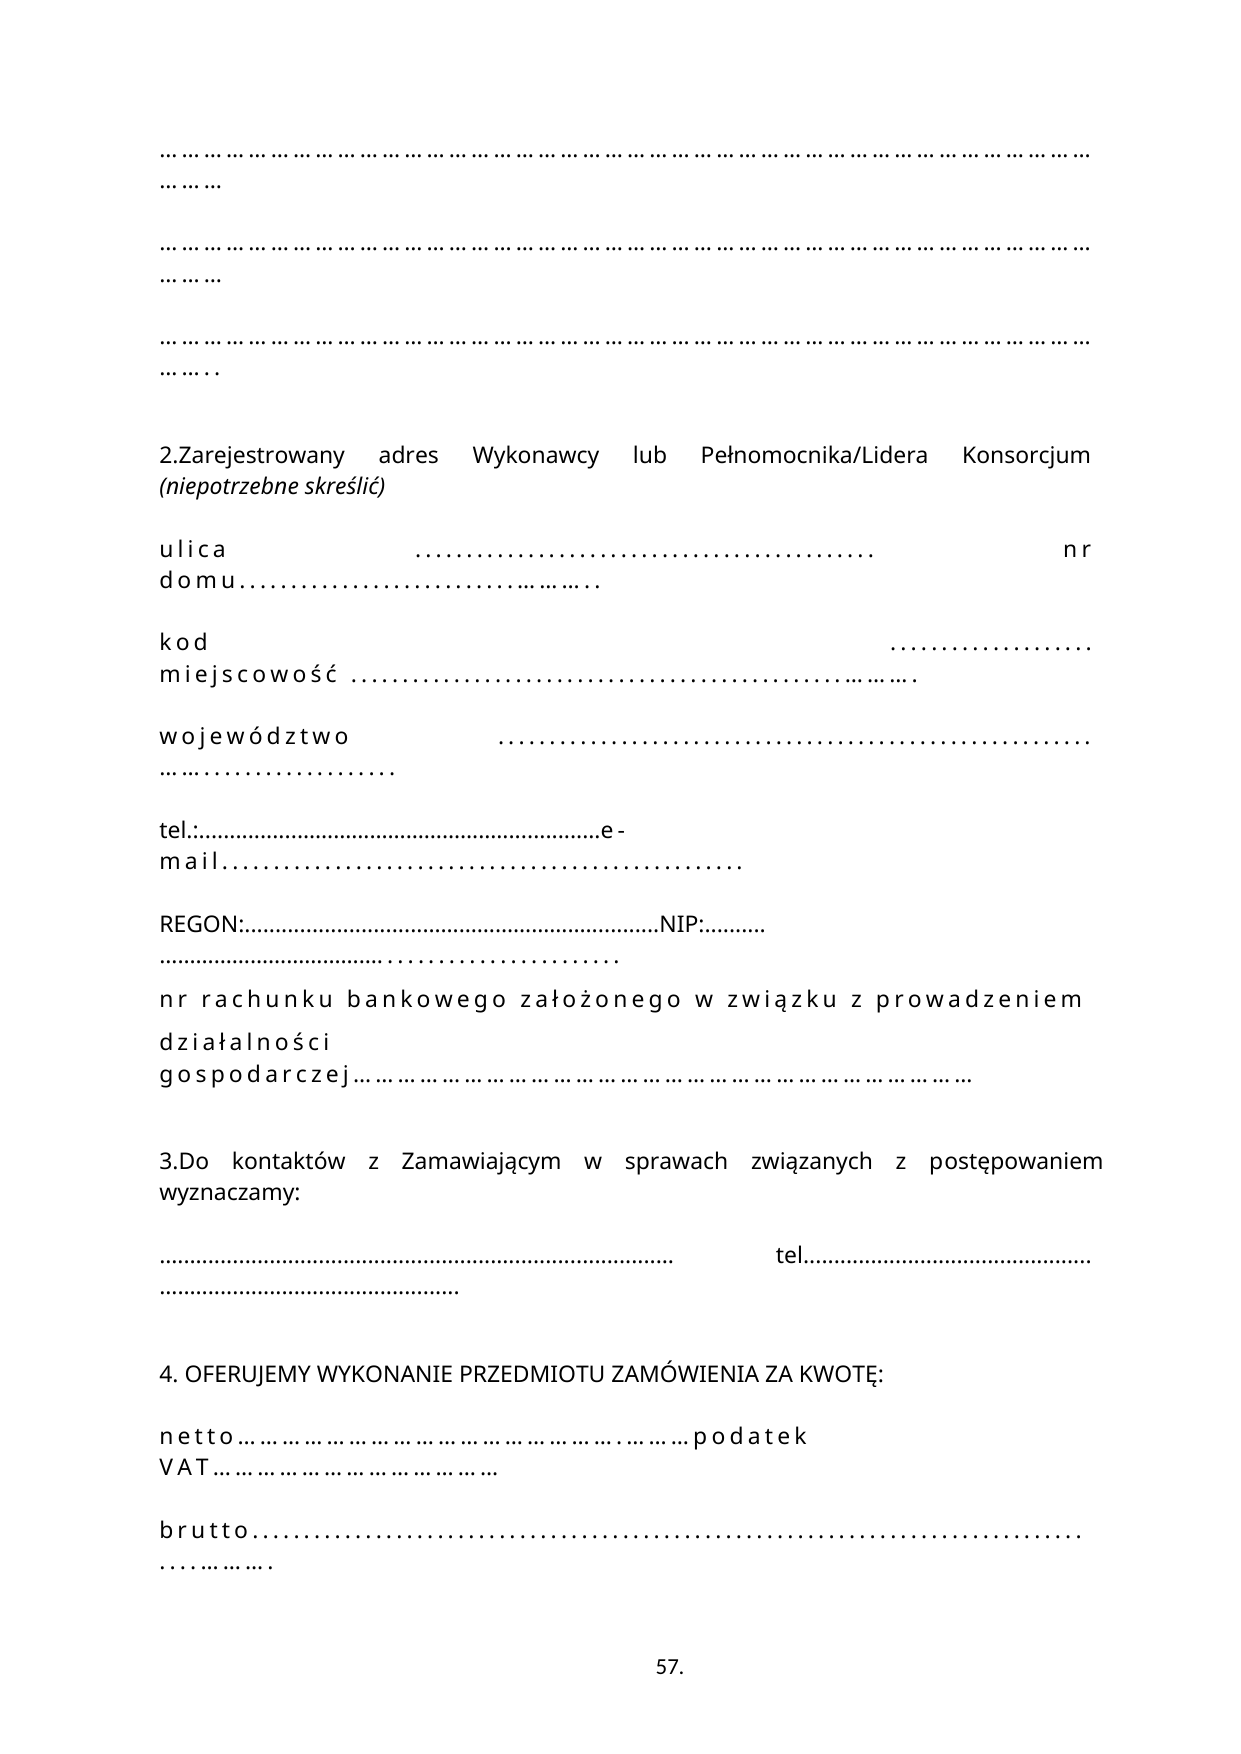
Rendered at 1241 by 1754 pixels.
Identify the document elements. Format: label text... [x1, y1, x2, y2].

text działalności gospodarczej………………………………………………………………………… [159, 1026, 1092, 1089]
text województwo ..........................................................……................... [159, 720, 1092, 782]
text nr rachunku bankowego założonego w związku z prowadzeniem [159, 982, 1092, 1014]
text ……………………………………………………………………………………………………………………… [159, 226, 1092, 289]
text …………………………………………………………………………………………………………………….. [159, 320, 1092, 382]
text 3.Do kontaktów z Zamawiającym w sprawach związanych z postępowaniem wyznaczamy: [159, 1145, 1103, 1207]
text ulica ............................................. nr domu...........................……….. [159, 532, 1092, 595]
text 2.Zarejestrowany adres Wykonawcy lub Pełnomocnika/Lidera Konsorcjum (niepotrzebne skreślić) [159, 439, 1092, 501]
text ……………………………………………………………………………………………………………………… [159, 132, 1092, 195]
text brutto.....................................................................................………. [159, 1514, 1092, 1576]
text tel.:................……………………………..............…e-mail................................................... [159, 814, 1092, 876]
text kod .................... miejscowość ................................................………. [159, 626, 1092, 689]
text REGON:.............................………………………............NIP:..........………………………………........................ [159, 907, 1092, 970]
text netto…………………………………………….………podatek VAT………………………………… [159, 1420, 1092, 1482]
text .……................................................….......................… tel...............................................……........................................... [159, 1239, 1092, 1301]
text 4. OFERUJEMY WYKONANIE PRZEDMIOTU ZAMÓWIENIA ZA KWOTĘ: [159, 1357, 1092, 1389]
